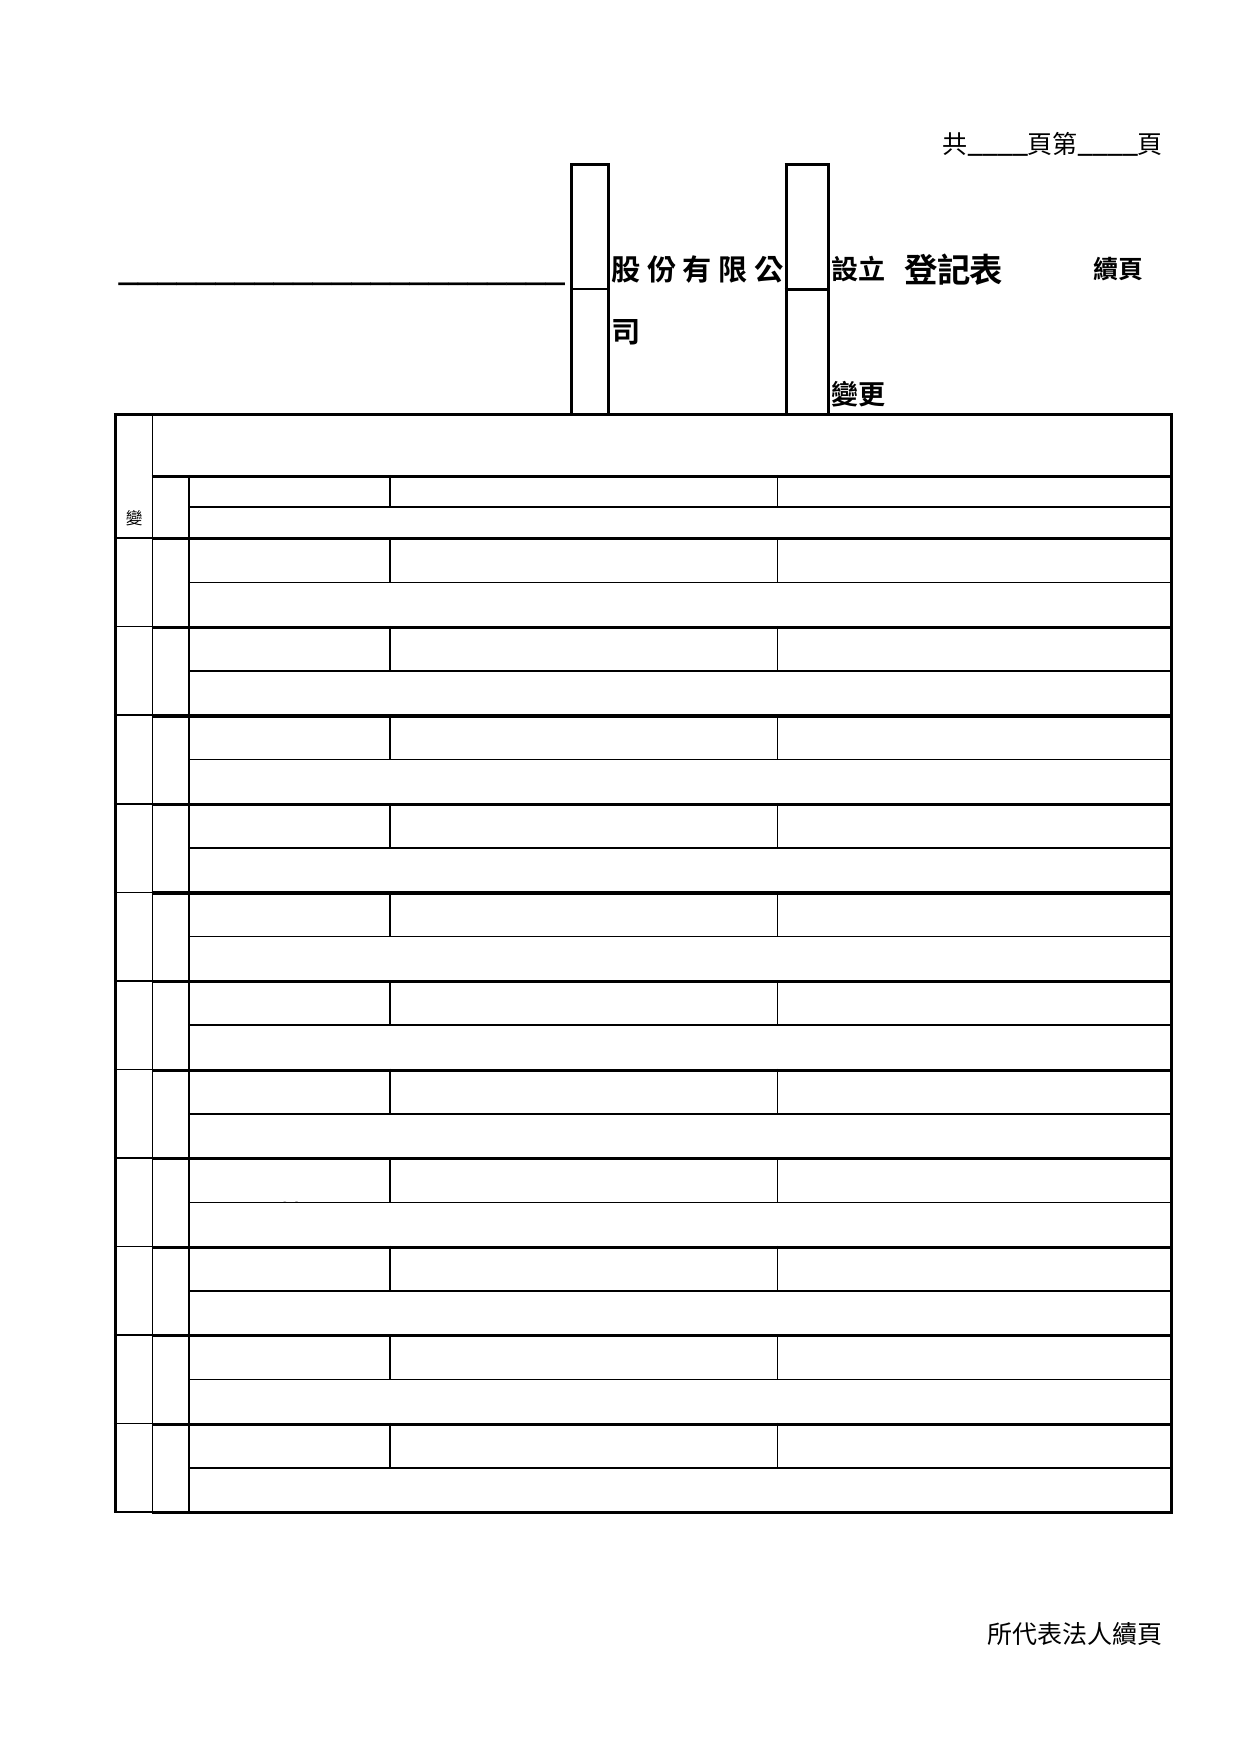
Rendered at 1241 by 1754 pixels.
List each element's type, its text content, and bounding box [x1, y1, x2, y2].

table_cell [351, 1072, 389, 1113]
table_cell [304, 1026, 1170, 1068]
table_cell [1021, 718, 1060, 759]
table_cell [980, 718, 1021, 759]
table_cell [391, 1160, 777, 1201]
table_cell [153, 983, 188, 1068]
table_cell [1096, 540, 1131, 582]
table_cell [1021, 983, 1060, 1024]
table_cell [778, 718, 823, 759]
table_cell [304, 1469, 1170, 1511]
table_cell [391, 1337, 777, 1378]
table_cell [304, 760, 1170, 803]
table_cell [153, 540, 188, 626]
table_cell ~ [267, 629, 312, 670]
table_cell [1060, 718, 1096, 759]
table_cell [153, 1426, 188, 1511]
table_cell [943, 983, 980, 1024]
table_cell [190, 1072, 228, 1113]
table_cell [905, 895, 942, 936]
table_cell ( ) [190, 937, 304, 980]
table_cell [1096, 1426, 1136, 1467]
table_cell [1021, 806, 1060, 847]
table_cell [870, 629, 904, 670]
table_cell [117, 805, 152, 891]
table_cell [391, 1249, 777, 1290]
table_cell 董監事編號 [190, 478, 389, 506]
table_cell [943, 1160, 980, 1201]
table_cell 變更時請打 [117, 416, 152, 537]
table_cell [190, 540, 228, 582]
table_cell [351, 806, 389, 847]
table_cell [905, 1160, 942, 1201]
table_cell [391, 895, 777, 936]
table_cell [905, 718, 942, 759]
table_cell ~ [267, 540, 312, 582]
table_cell [824, 1072, 870, 1113]
table_cell [153, 629, 188, 714]
table_cell [870, 806, 904, 847]
table_cell [153, 895, 188, 980]
table_cell [117, 1159, 152, 1246]
table_cell [778, 629, 823, 670]
table_cell [391, 718, 777, 759]
table_cell 所 代 表 法 人 【續】 [153, 416, 1170, 475]
table_cell [117, 716, 152, 803]
table_cell [943, 895, 980, 936]
table_cell ~ [267, 1337, 312, 1378]
table_cell [351, 1426, 389, 1467]
table_cell [1096, 895, 1136, 936]
table_cell ~ [267, 983, 312, 1024]
table_cell [304, 1380, 1170, 1423]
table_cell [870, 1072, 904, 1113]
table_cell [778, 895, 823, 936]
table_cell [1055, 540, 1096, 582]
table_cell [304, 1292, 1170, 1334]
table_cell [1060, 1160, 1096, 1201]
table_cell [391, 629, 777, 670]
table_cell [824, 983, 870, 1024]
table_cell [304, 1203, 1170, 1246]
table_cell [1136, 1337, 1170, 1378]
table_cell [391, 1426, 777, 1467]
table_cell [870, 1160, 904, 1201]
table_cell [1096, 1160, 1136, 1201]
table_cell [312, 895, 351, 936]
table_cell [190, 806, 228, 847]
table_cell [1060, 983, 1096, 1024]
table_cell [351, 1249, 389, 1290]
table_cell [870, 1337, 904, 1378]
table_cell [351, 1337, 389, 1378]
table_cell [1131, 540, 1170, 582]
table_cell [1096, 629, 1136, 670]
table_cell [351, 895, 389, 936]
table_cell [153, 718, 188, 803]
table_cell [228, 895, 267, 936]
table_cell [228, 1160, 267, 1201]
table_cell [312, 806, 351, 847]
table_cell [943, 806, 980, 847]
table_cell [943, 629, 980, 670]
table_header [573, 166, 607, 288]
table_cell [824, 1160, 870, 1201]
table_cell [190, 1426, 228, 1467]
table_cell 編號 [153, 478, 188, 537]
table_cell [870, 718, 904, 759]
table_cell [905, 983, 942, 1024]
table_cell [351, 1160, 389, 1201]
table_cell [943, 1249, 980, 1290]
table_header [788, 166, 827, 288]
table_cell ( ) [190, 1026, 304, 1068]
table_cell [1021, 1249, 1060, 1290]
table_cell [1136, 718, 1170, 759]
table_cell [824, 629, 870, 670]
table_cell [1096, 1072, 1136, 1113]
table_cell [312, 1249, 351, 1290]
table_cell [980, 1160, 1021, 1201]
table_cell [905, 540, 938, 582]
table_cell [1021, 629, 1060, 670]
table_cell [1136, 1072, 1170, 1113]
table_cell ( ) [190, 583, 299, 626]
table_cell [312, 1426, 351, 1467]
table_cell [943, 1426, 980, 1467]
table_cell [980, 1426, 1021, 1467]
table_cell [1021, 1160, 1060, 1201]
table_cell [1016, 540, 1055, 582]
table_cell [1060, 895, 1096, 936]
table_cell [351, 629, 389, 670]
table_cell [870, 895, 904, 936]
table_cell ~ [267, 718, 312, 759]
table_cell [1060, 1072, 1096, 1113]
table_cell [228, 1337, 267, 1378]
table_cell [976, 540, 1016, 582]
table_cell [117, 627, 152, 714]
table_cell [1136, 895, 1170, 936]
table_cell [1021, 1426, 1060, 1467]
table_header 股份有限公司 [610, 163, 785, 413]
table_cell [778, 1337, 823, 1378]
table_cell [778, 1160, 823, 1201]
table_cell [905, 1426, 942, 1467]
table_cell [190, 983, 228, 1024]
table_cell [1096, 806, 1136, 847]
table_cell [312, 540, 351, 582]
table_cell ( ) [190, 1380, 304, 1423]
table_cell [117, 1070, 152, 1157]
table_cell [117, 1247, 152, 1334]
table_cell [824, 718, 870, 759]
table_cell [304, 937, 1170, 980]
table_cell [312, 1160, 351, 1201]
table_header 續頁 [1085, 163, 1171, 413]
table_cell [980, 895, 1021, 936]
table_cell [228, 1426, 267, 1467]
table_cell [153, 1249, 188, 1334]
table_cell [228, 983, 267, 1024]
table_cell [980, 1072, 1021, 1113]
table_cell [1136, 1249, 1170, 1290]
table_cell [1136, 629, 1170, 670]
table_cell [228, 718, 267, 759]
table_cell [228, 1072, 267, 1113]
table_cell [1021, 1072, 1060, 1113]
table_cell [1096, 1337, 1136, 1378]
table_cell [1060, 1337, 1096, 1378]
table_cell [905, 806, 942, 847]
table_cell [228, 629, 267, 670]
table_cell [391, 540, 777, 582]
table_cell [905, 1249, 942, 1290]
table_cell [943, 1337, 980, 1378]
table_cell [190, 718, 228, 759]
table_cell [778, 1249, 823, 1290]
table_cell (郵遞區號) 法 人 所 在 地 [190, 508, 1170, 537]
table_cell [312, 1337, 351, 1378]
table_cell ( ) [190, 1469, 304, 1511]
table_cell [228, 540, 267, 582]
table_cell [778, 1072, 823, 1113]
table_cell [299, 583, 1170, 626]
table_cell [117, 893, 152, 980]
table_cell [1060, 806, 1096, 847]
table_cell [1060, 629, 1096, 670]
table_cell [824, 1249, 870, 1290]
table_cell [312, 983, 351, 1024]
table_cell ( ) [190, 1115, 304, 1157]
table_cell [190, 895, 228, 936]
table_cell [153, 1337, 188, 1423]
table_cell [824, 1337, 870, 1378]
table_cell [1096, 1249, 1136, 1290]
table_cell [117, 982, 152, 1068]
table_cell [190, 629, 228, 670]
table_cell [304, 849, 1170, 891]
table_cell [943, 1072, 980, 1113]
table_cell [228, 1249, 267, 1290]
table_cell [1136, 1426, 1170, 1467]
table_cell [905, 1072, 942, 1113]
text 共____頁第____頁 [112, 101, 1162, 163]
table_cell [312, 718, 351, 759]
table_cell [117, 1336, 152, 1423]
table_cell [870, 1426, 904, 1467]
table_cell [391, 983, 777, 1024]
table_cell 法人統一編號 [778, 478, 1170, 506]
table_cell [190, 1337, 228, 1378]
table_cell [778, 1426, 823, 1467]
table_header 登記表 [905, 163, 1085, 413]
table_cell [980, 983, 1021, 1024]
table_cell [824, 895, 870, 936]
table_cell [1096, 983, 1136, 1024]
table_cell [1021, 1337, 1060, 1378]
table_cell [980, 1249, 1021, 1290]
table_cell [870, 983, 904, 1024]
table_cell [1136, 983, 1170, 1024]
table_header 設立 變更 [830, 163, 904, 413]
table_cell [351, 540, 389, 582]
table_cell [312, 629, 351, 670]
table_cell ( ) [190, 1292, 304, 1334]
table_cell [778, 540, 819, 582]
table_cell [943, 718, 980, 759]
table_cell [778, 983, 823, 1024]
table_cell [228, 806, 267, 847]
table_cell ( ) [190, 760, 304, 803]
table_cell [980, 806, 1021, 847]
table_cell [905, 1337, 942, 1378]
table_cell [778, 806, 823, 847]
table_cell [117, 539, 152, 626]
table_cell ( ) [190, 849, 304, 891]
table_cell [1136, 1160, 1170, 1201]
table_cell [304, 1115, 1170, 1157]
table_cell [938, 540, 976, 582]
table_cell [391, 1072, 777, 1113]
table_cell [190, 1249, 228, 1290]
table_cell [980, 1337, 1021, 1378]
table_cell [351, 718, 389, 759]
table_cell [153, 1160, 188, 1246]
table_cell [573, 290, 607, 413]
table_cell [865, 540, 904, 582]
table_cell [905, 629, 942, 670]
table_cell [304, 672, 1170, 714]
table_cell [1060, 1426, 1096, 1467]
table_cell [870, 1249, 904, 1290]
table_cell [391, 806, 777, 847]
table_cell ~ [267, 806, 312, 847]
table_cell [824, 806, 870, 847]
table_cell [824, 1426, 870, 1467]
table_cell ( ) [190, 672, 304, 714]
table_cell [153, 806, 188, 891]
table_cell [1021, 895, 1060, 936]
table_cell [312, 1072, 351, 1113]
table_cell [190, 1160, 228, 1201]
table_cell [980, 629, 1021, 670]
table_header [115, 163, 570, 413]
table_cell ~ [267, 1426, 312, 1467]
table_cell 所代表法人名稱 [391, 478, 777, 506]
table_cell [1060, 1249, 1096, 1290]
table_cell ~ [267, 895, 312, 936]
table_cell [117, 1424, 152, 1511]
table_cell [819, 540, 865, 582]
table_cell ~ [267, 1249, 312, 1290]
table_cell [351, 983, 389, 1024]
table_cell [788, 291, 827, 413]
table_cell ( ) [190, 1203, 304, 1246]
table_cell ~ [267, 1072, 312, 1113]
table_cell ~ [267, 1160, 312, 1201]
table_cell [1136, 806, 1170, 847]
table_cell [153, 1072, 188, 1157]
table_cell [1096, 718, 1136, 759]
